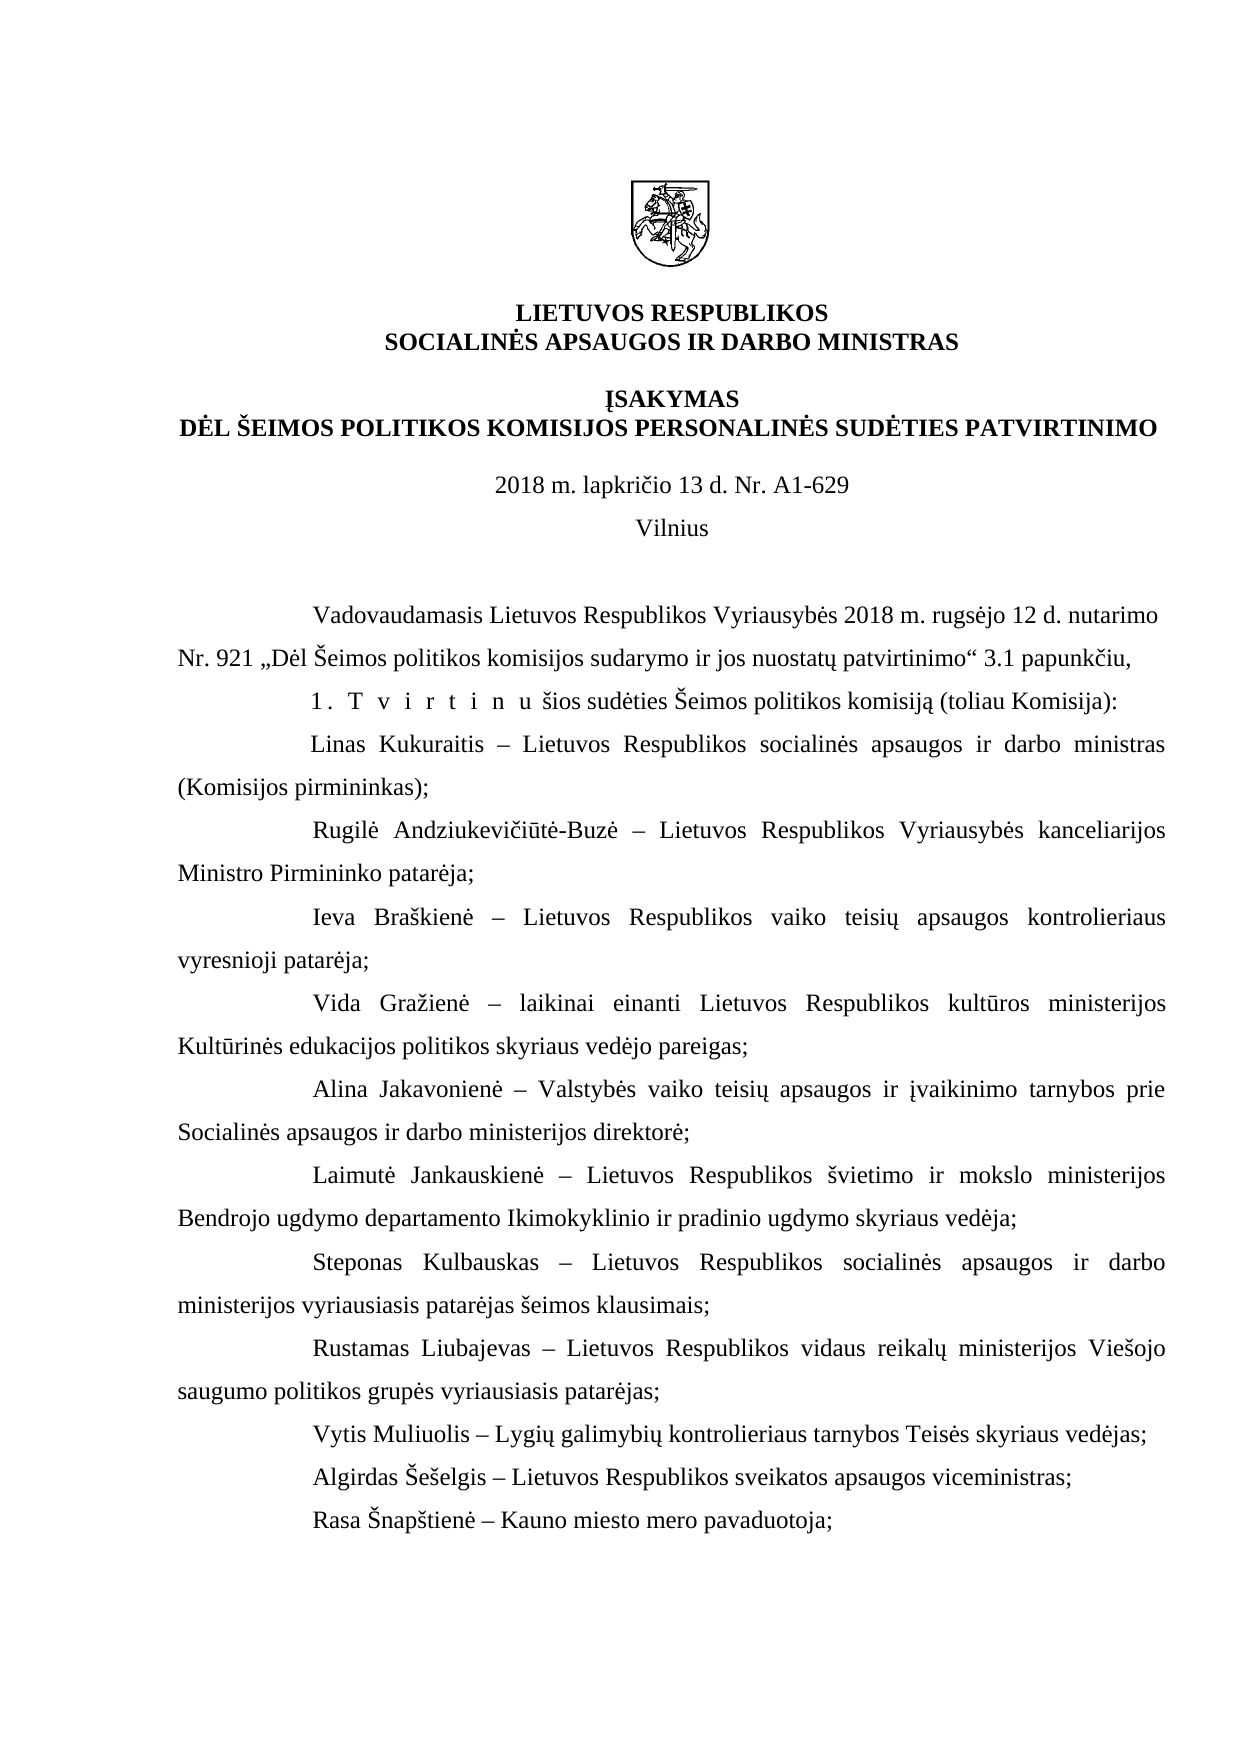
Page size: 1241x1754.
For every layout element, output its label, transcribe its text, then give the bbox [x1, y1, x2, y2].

text Vida Gražienė – laikinai einanti Lietuvos Respublikos kultūros ministerijos Kultūrinės edukacijos politikos skyriaus vedėjo pareigas; [177, 988, 1167, 1060]
text Vytis Muliuolis – Lygių galimybių kontrolieriaus tarnybos Teisės skyriaus vedėjas; [177, 1419, 1167, 1448]
text Algirdas Šešelgis – Lietuvos Respublikos sveikatos apsaugos viceministras; [177, 1462, 1167, 1491]
text Ieva Braškienė – Lietuvos Respublikos vaiko teisių apsaugos kontrolieriaus vyresnioji patarėja; [177, 902, 1167, 973]
text Steponas Kulbauskas – Lietuvos Respublikos socialinės apsaugos ir darbo ministerijos vyriausiasis patarėjas šeimos klausimais; [177, 1247, 1167, 1318]
text 2018 m. lapkričio 13 d. Nr. A1-629 [177, 470, 1167, 499]
text Linas Kukuraitis – Lietuvos Respublikos socialinės apsaugos ir darbo ministras (Komisijos pirmininkas); [177, 729, 1167, 801]
text DĖL ŠEIMOS POLITIKOS KOMISIJOS PERSONALINĖS SUDĖTIES PATVIRTINIMO [177, 413, 1167, 442]
text 1. T v i r t i n u šios sudėties Šeimos politikos komisiją (toliau Komisija): [310, 686, 1167, 715]
text Rasa Šnapštienė – Kauno miesto mero pavaduotoja; [177, 1505, 1167, 1534]
text ĮSAKYMAS [177, 384, 1167, 413]
text Rustamas Liubajevas – Lietuvos Respublikos vidaus reikalų ministerijos Viešojo saugumo politikos grupės vyriausiasis patarėjas; [177, 1333, 1167, 1405]
text Vadovaudamasis Lietuvos Respublikos Vyriausybės 2018 m. rugsėjo 12 d. nutarimo Nr. 921 „Dėl Šeimos politikos komisijos sudarymo ir jos nuostatų patvirtinimo“ 3.1 papunkčiu, [177, 600, 1167, 672]
text Vilnius [177, 513, 1167, 542]
text SOCIALINĖS APSAUGOS IR DARBO MINISTRAS [177, 327, 1167, 355]
text LIETUVOS RESPUBLIKOS [177, 298, 1167, 327]
text Laimutė Jankauskienė – Lietuvos Respublikos švietimo ir mokslo ministerijos Bendrojo ugdymo departamento Ikimokyklinio ir pradinio ugdymo skyriaus vedėja; [177, 1160, 1167, 1232]
text Alina Jakavonienė – Valstybės vaiko teisių apsaugos ir įvaikinimo tarnybos prie Socialinės apsaugos ir darbo ministerijos direktorė; [177, 1074, 1167, 1146]
text Rugilė Andziukevičiūtė-Buzė – Lietuvos Respublikos Vyriausybės kanceliarijos Ministro Pirmininko patarėja; [177, 815, 1167, 887]
